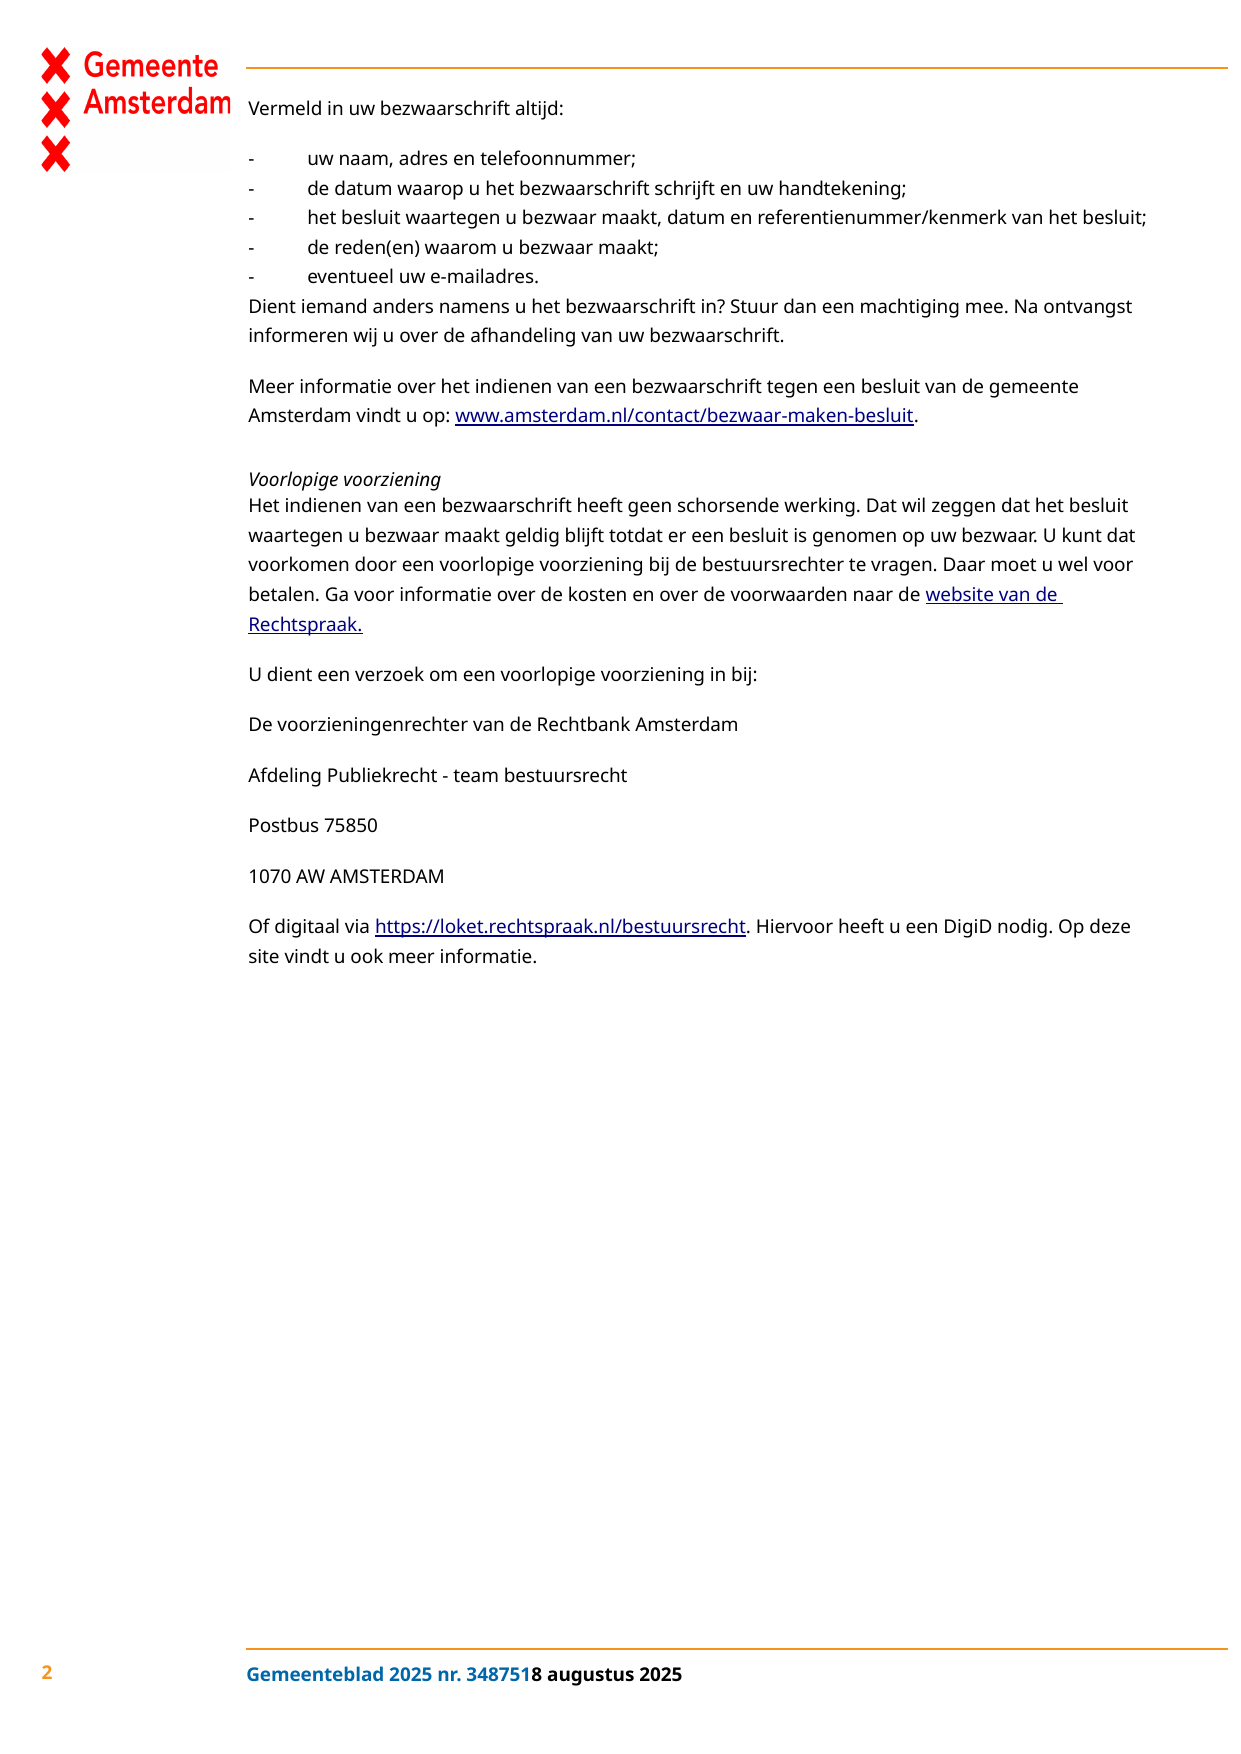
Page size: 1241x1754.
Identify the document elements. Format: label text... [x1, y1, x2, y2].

list de reden(en) waarom u bezwaar maakt; [248, 234, 1152, 260]
text Het indienen van een bezwaarschrift heeft geen schorsende werking. Dat wil zeggen dat het besluit waartegen u bezwaar maakt geldig blijft totdat er een besluit is genomen op uw bezwaar. U kunt dat voorkomen door een voorlopige voorziening bij de bestuursrechter te vragen. Daar moet u wel voor betalen. Ga voor informatie over de kosten en over de voorwaarden naar de website van de Rechtspraak. [248, 492, 1152, 636]
text U dient een verzoek om een voorlopige voorziening in bij: [248, 661, 1152, 687]
text Dient iemand anders namens u het bezwaarschrift in? Stuur dan een machtiging mee. Na ontvangst informeren wij u over de afhandeling van uw bezwaarschrift. [248, 293, 1152, 348]
list eventueel uw e-mailadres. [248, 263, 1152, 289]
list het besluit waartegen u bezwaar maakt, datum en referentienummer/kenmerk van het besluit; [248, 204, 1152, 230]
text Postbus 75850 [248, 812, 1152, 838]
list de datum waarop u het bezwaarschrift schrijft en uw handtekening; [248, 175, 1152, 201]
text Of digitaal via https://loket.rechtspraak.nl/bestuursrecht. Hiervoor heeft u een DigiD nodig. Op deze site vindt u ook meer informatie. [248, 913, 1152, 968]
picture [41, 47, 231, 172]
text De voorzieningenrechter van de Rechtbank Amsterdam [248, 712, 1152, 737]
text Afdeling Publiekrecht - team bestuursrecht [248, 762, 1152, 788]
text 1070 AW AMSTERDAM [248, 863, 1152, 888]
text Vermeld in uw bezwaarschrift altijd: [248, 95, 1152, 121]
text Voorlopige voorziening [248, 467, 1152, 492]
list uw naam, adres en telefoonnummer; [248, 145, 1152, 171]
text Meer informatie over het indienen van een bezwaarschrift tegen een besluit van de gemeente Amsterdam vindt u op: www.amsterdam.nl/contact/bezwaar-maken-besluit. [248, 373, 1152, 428]
